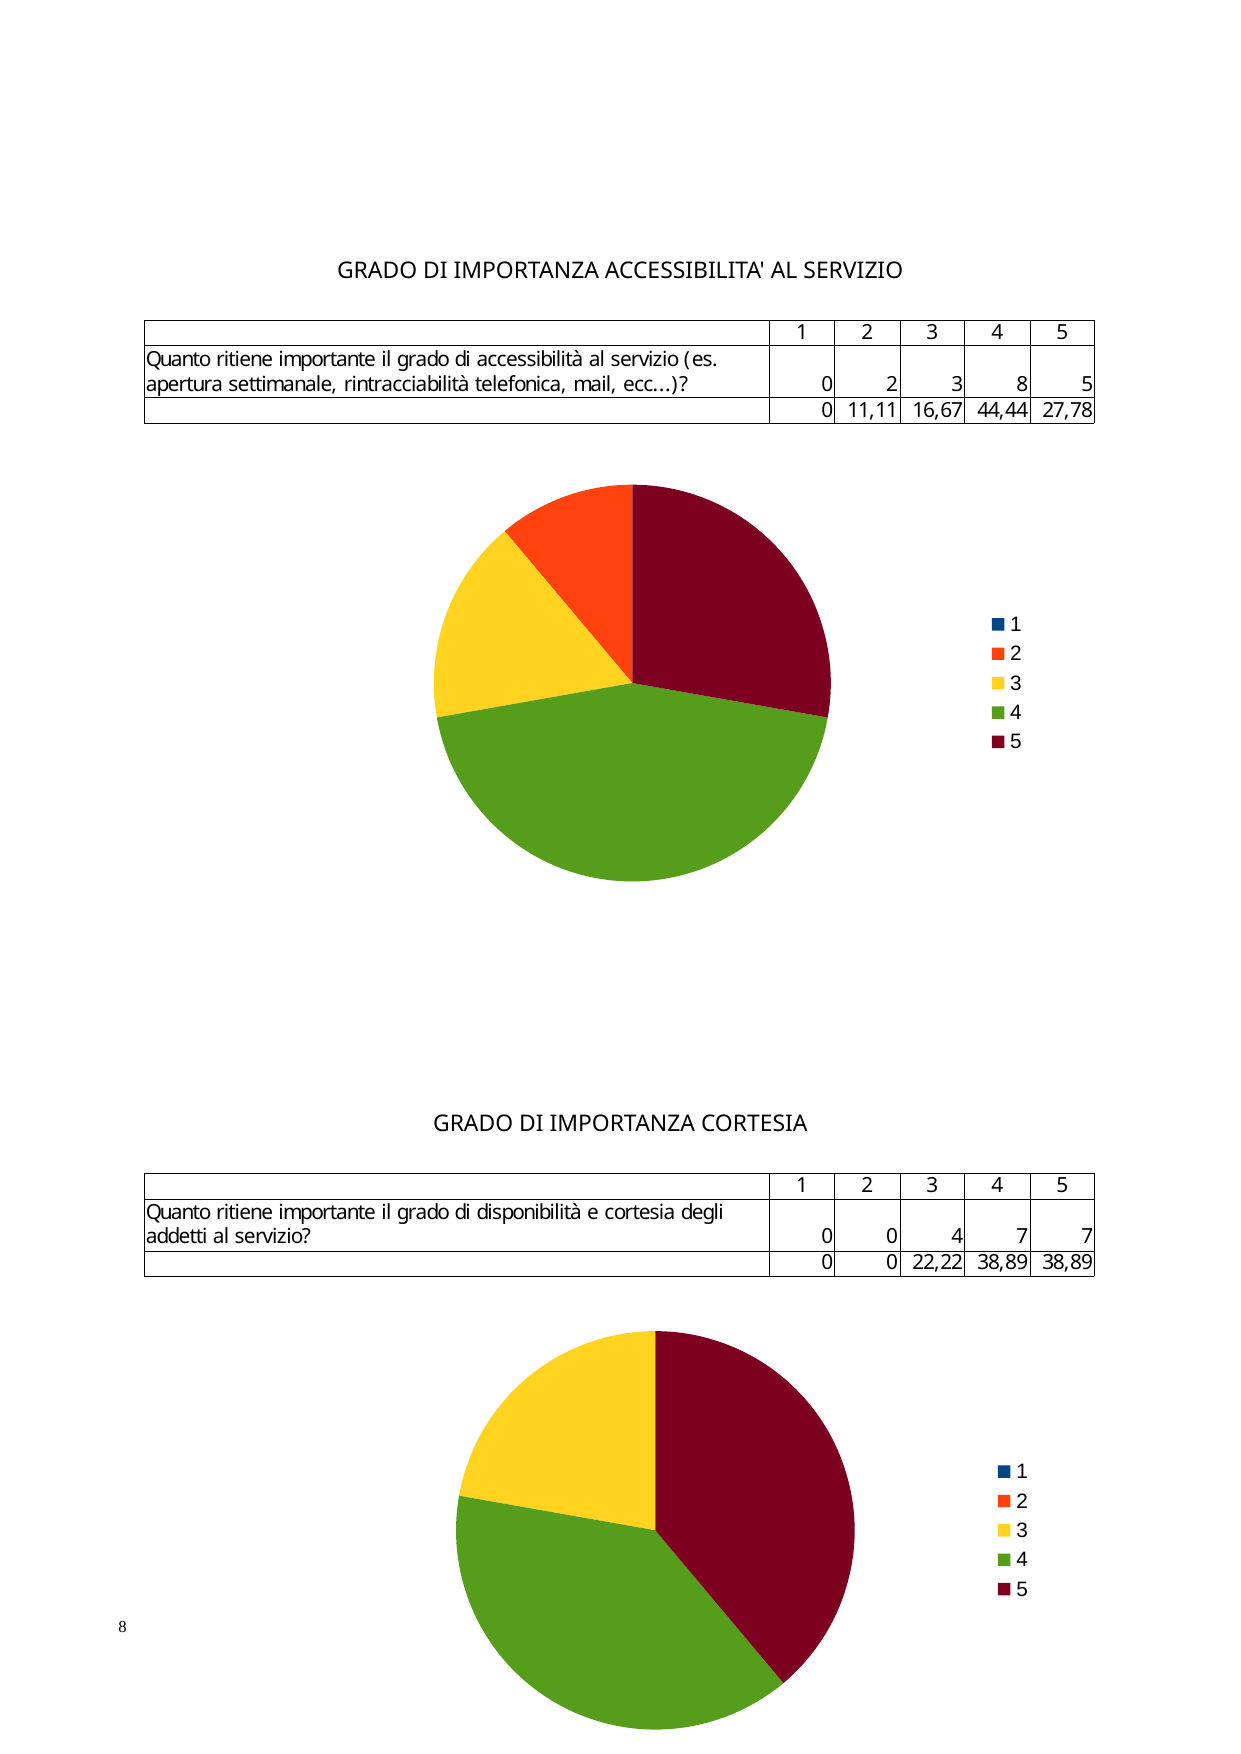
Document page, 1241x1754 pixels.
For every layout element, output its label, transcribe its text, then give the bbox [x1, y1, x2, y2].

text GRADO DI IMPORTANZA CORTESIA [118, 1107, 1122, 1138]
text GRADO DI IMPORTANZA ACCESSIBILITA' AL SERVIZIO [118, 254, 1122, 286]
